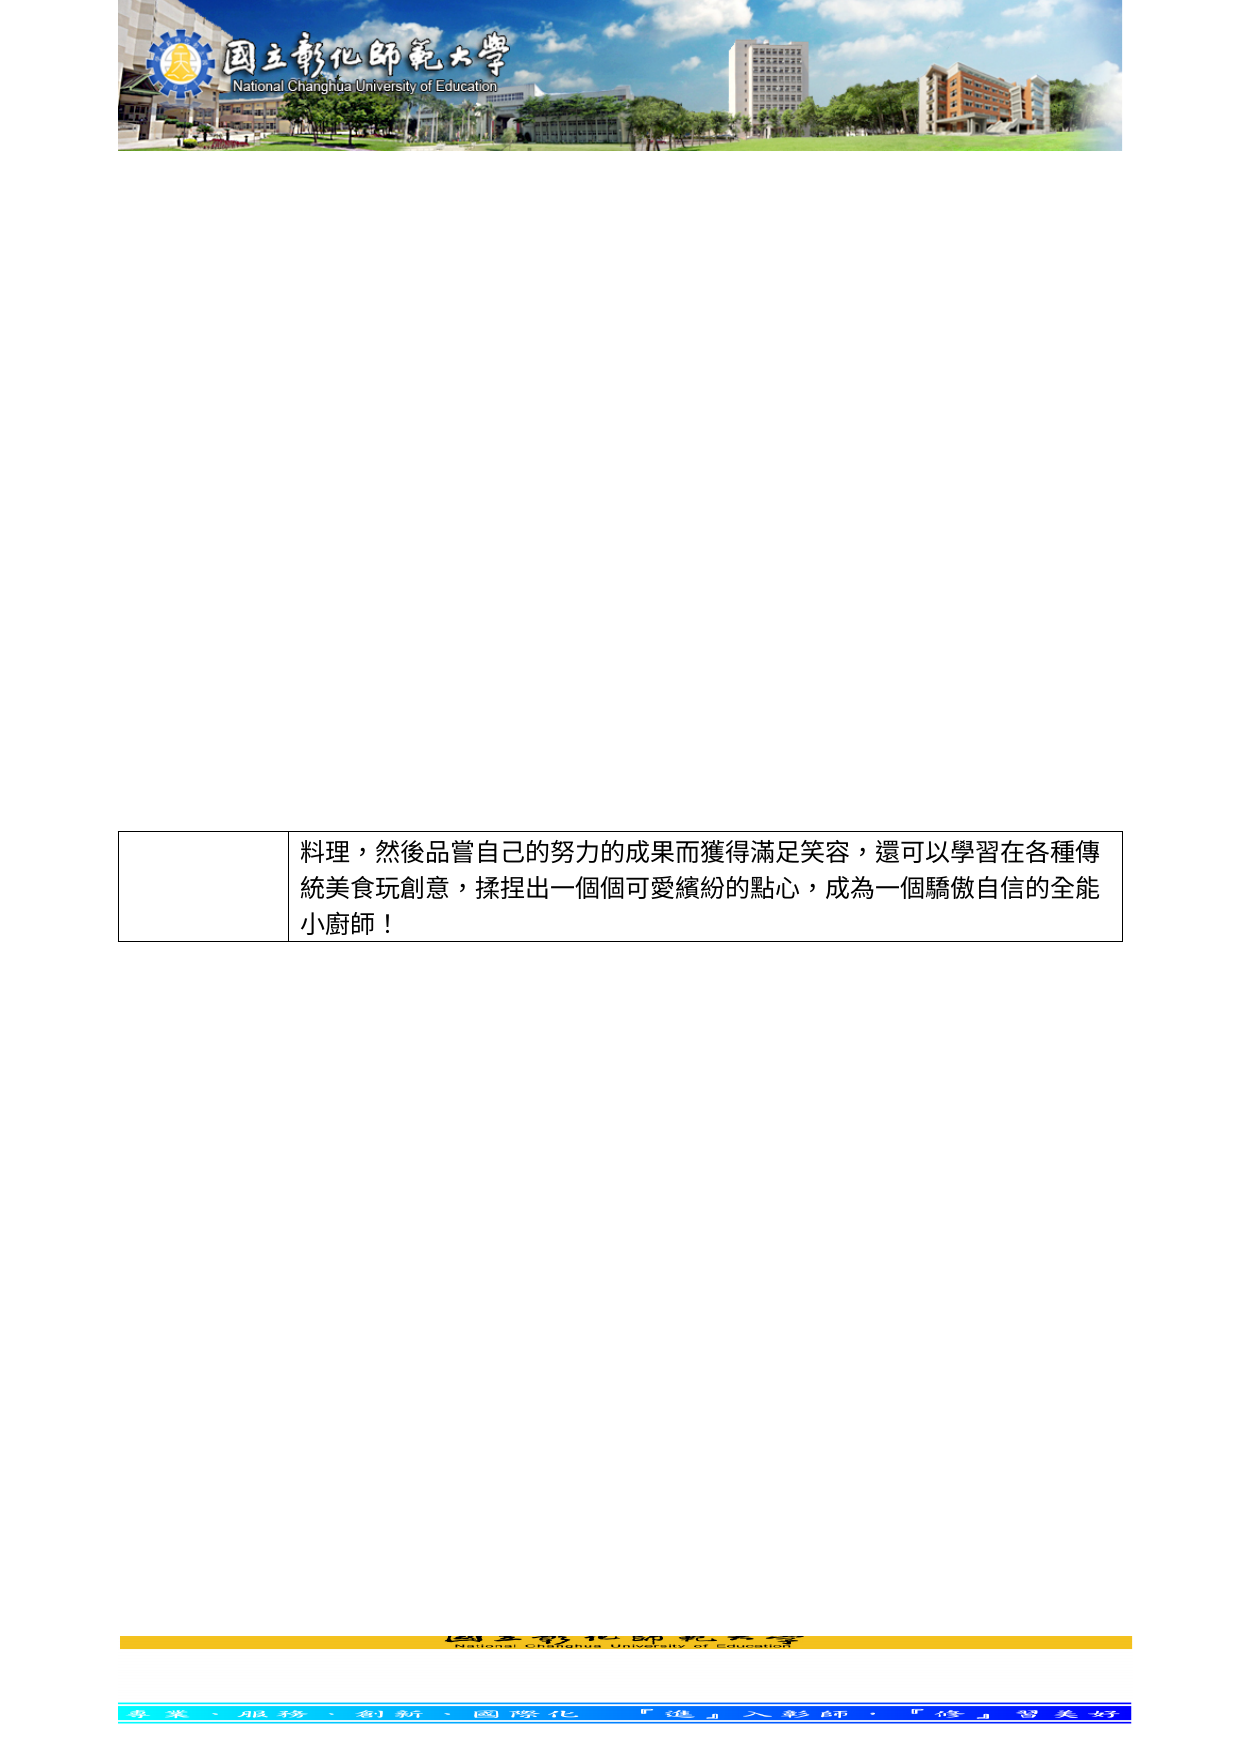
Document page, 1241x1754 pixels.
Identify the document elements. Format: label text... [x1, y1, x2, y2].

table_header 料理，然後品嘗自己的努力的成果而獲得滿足笑容，還可以學習在各種傳統美食玩創意，揉捏出一個個可愛繽紛的點心，成為一個驕傲自信的全能小廚師！ [289, 832, 1122, 941]
table_header [119, 832, 288, 941]
